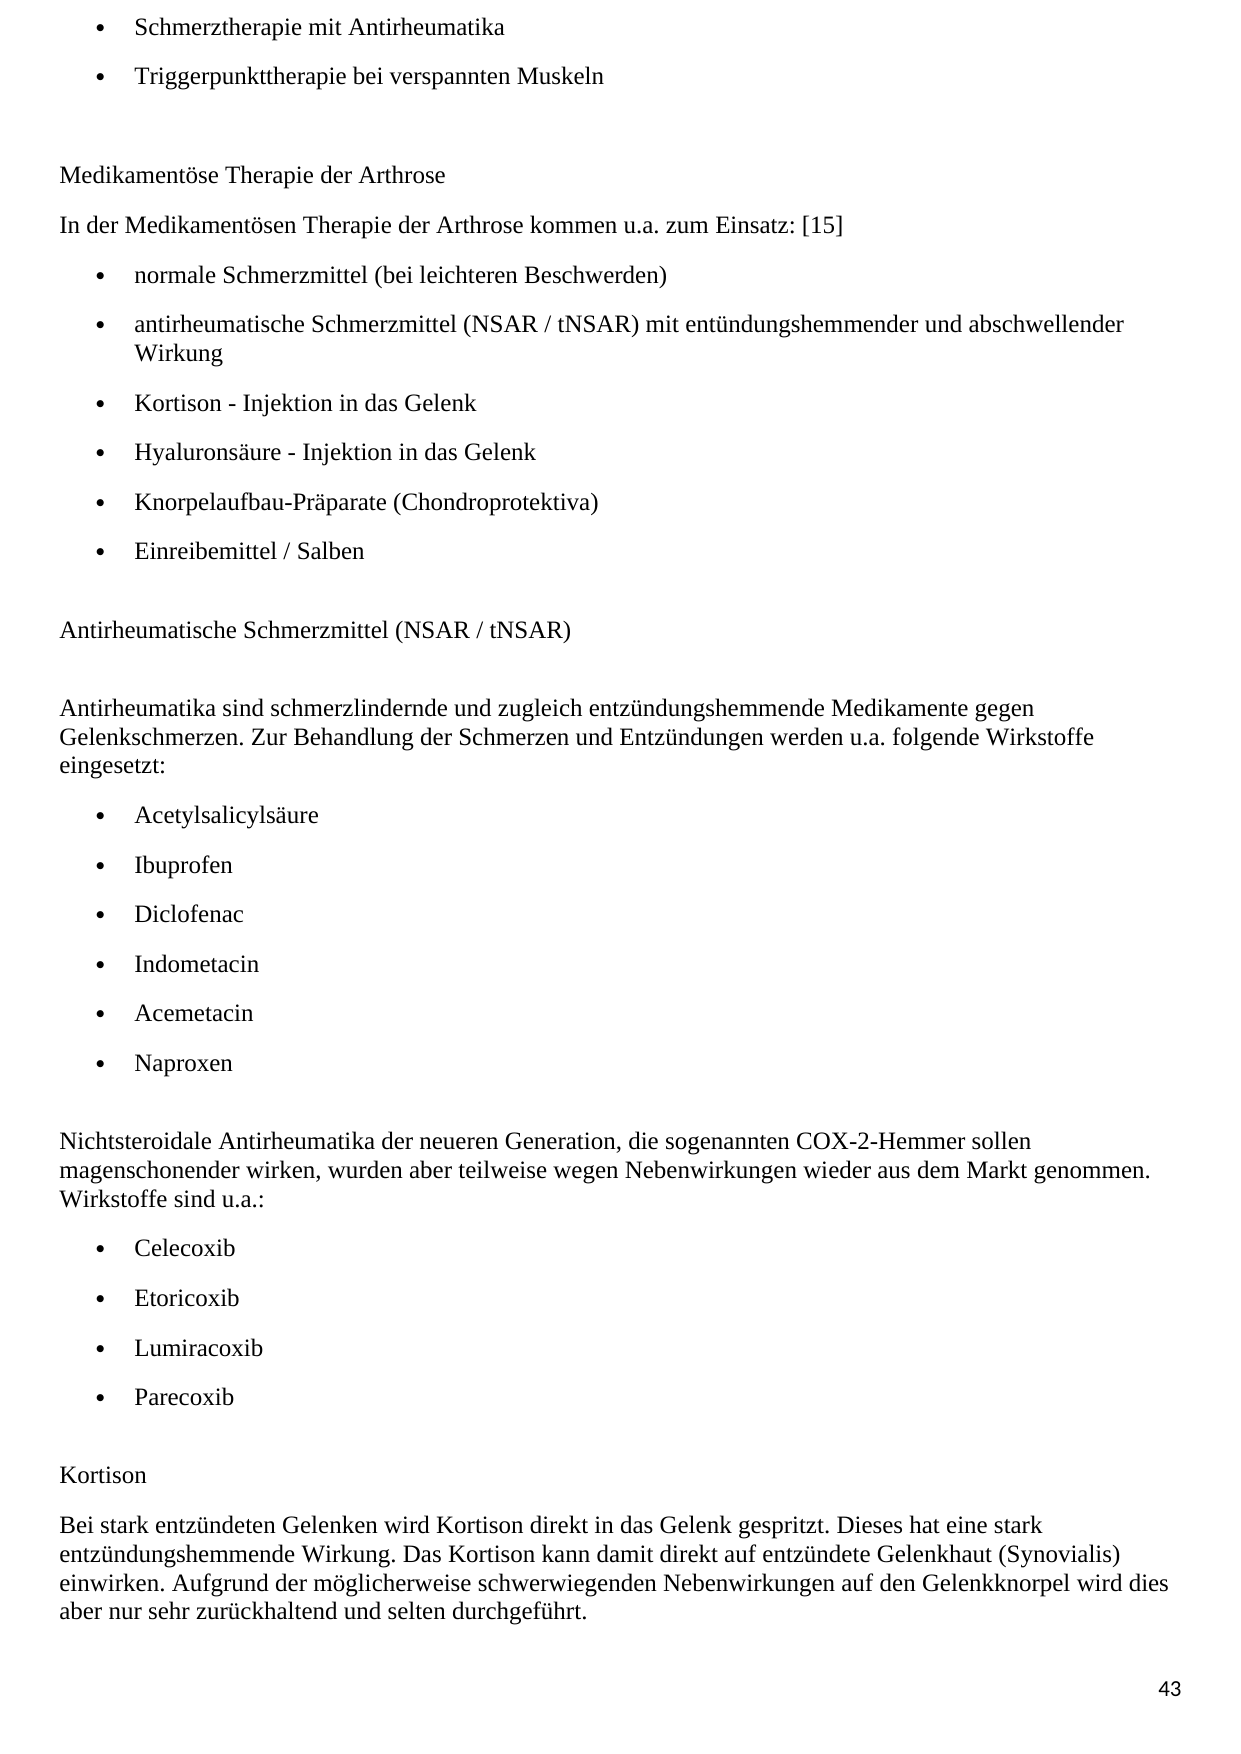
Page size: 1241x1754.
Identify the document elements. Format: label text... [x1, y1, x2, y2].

list Knorpelaufbau-Präparate (Chondroprotektiva) [97, 487, 1181, 516]
list Diclofenac [97, 899, 1181, 928]
text Nichtsteroidale Antirheumatika der neueren Generation, die sogenannten COX-2-Hemmer sollen magenschonender wirken, wurden aber teilweise wegen Nebenwirkungen wieder aus dem Markt genommen. Wirkstoffe sind u.a.: [59, 1098, 1181, 1213]
list Triggerpunkttherapie bei verspannten Muskeln [97, 61, 1181, 90]
text Kortison [59, 1432, 1181, 1489]
list Parecoxib [97, 1382, 1181, 1411]
list normale Schmerzmittel (bei leichteren Beschwerden) [97, 260, 1181, 288]
text Antirheumatische Schmerzmittel (NSAR / tNSAR) [59, 586, 1181, 643]
list Celecoxib [97, 1233, 1181, 1262]
text Bei stark entzündeten Gelenken wird Kortison direkt in das Gelenk gespritzt. Dieses hat eine stark entzündungshemmende Wirkung. Das Kortison kann damit direkt auf entzündete Gelenkhaut (Synovialis) einwirken. Aufgrund der möglicherweise schwerwiegenden Nebenwirkungen auf den Gelenkknorpel wird dies aber nur sehr zurückhaltend und selten durchgeführt. [59, 1510, 1181, 1625]
list Naproxen [97, 1048, 1181, 1077]
list Lumiracoxib [97, 1333, 1181, 1361]
list antirheumatische Schmerzmittel (NSAR / tNSAR) mit entündungshemmender und abschwellender Wirkung [97, 309, 1181, 367]
list Kortison - Injektion in das Gelenk [97, 388, 1181, 416]
list Einreibemittel / Salben [97, 536, 1181, 565]
list Hyaluronsäure - Injektion in das Gelenk [97, 437, 1181, 466]
list Acemetacin [97, 998, 1181, 1027]
text Medikamentöse Therapie der Arthrose [59, 161, 1181, 189]
list Acetylsalicylsäure [97, 800, 1181, 829]
list Indometacin [97, 949, 1181, 978]
list Etoricoxib [97, 1283, 1181, 1312]
text In der Medikamentösen Therapie der Arthrose kommen u.a. zum Einsatz: [15] [59, 210, 1181, 239]
list Ibuprofen [97, 850, 1181, 878]
list Schmerztherapie mit Antirheumatika [97, 12, 1181, 41]
text Antirheumatika sind schmerzlindernde und zugleich entzündungshemmende Medikamente gegen Gelenkschmerzen. Zur Behandlung der Schmerzen und Entzündungen werden u.a. folgende Wirkstoffe eingesetzt: [59, 664, 1181, 779]
